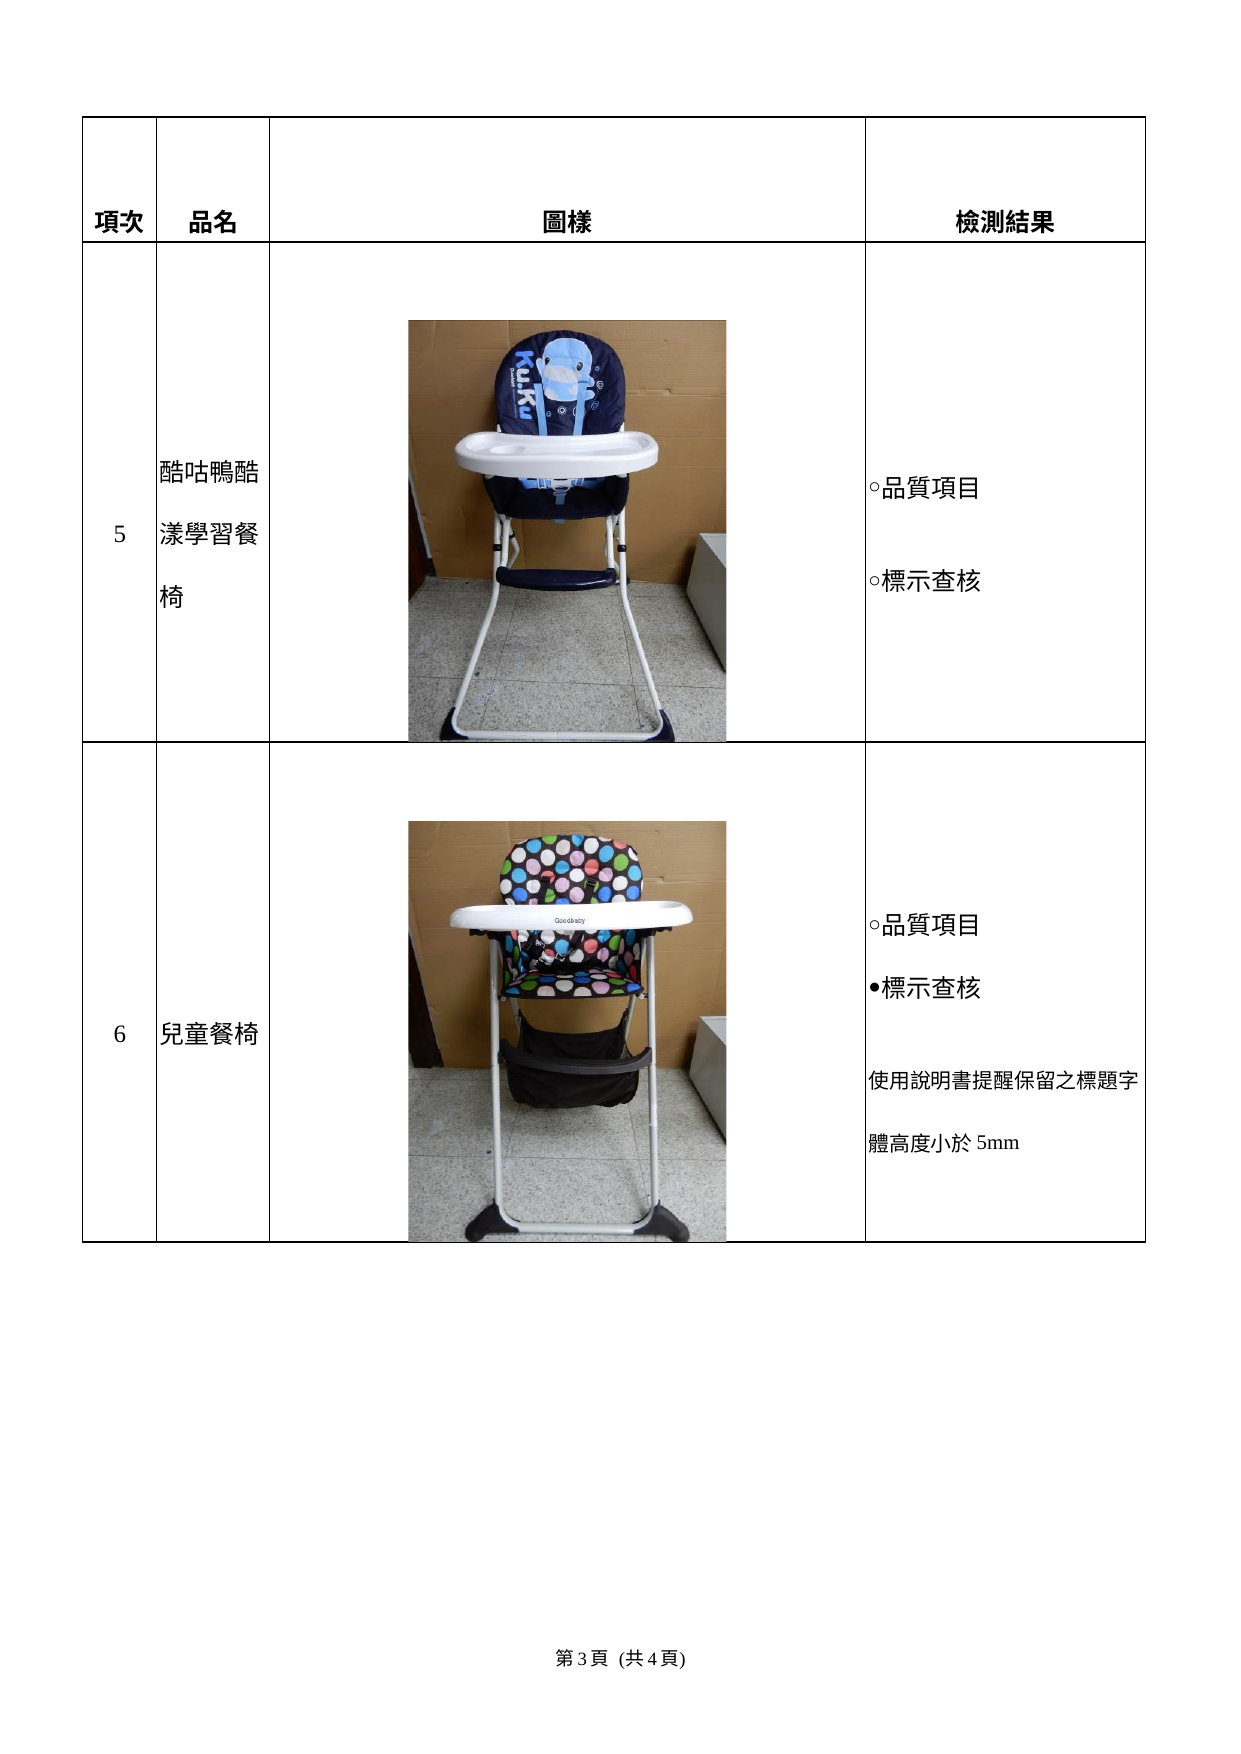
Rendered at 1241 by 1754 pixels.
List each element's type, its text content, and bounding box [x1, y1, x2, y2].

table_cell 酷咕鴨酷漾學習餐椅 [157, 243, 269, 741]
table_header 圖樣 [270, 118, 865, 241]
table_cell 5 [83, 243, 156, 741]
table_cell [270, 743, 865, 1241]
table_header 品名 [157, 118, 269, 241]
table_cell 兒童餐椅 [157, 743, 269, 1241]
table_cell 6 [83, 743, 156, 1241]
table_cell ○品質項目 ●標示查核 使用說明書提醒保留之標題字體高度小於5mm [866, 743, 1145, 1241]
table_header 項次 [83, 118, 156, 241]
table_cell [270, 243, 865, 741]
table_cell ○品質項目 ○標示查核 [866, 243, 1145, 741]
table_header 檢測結果 [866, 118, 1145, 241]
